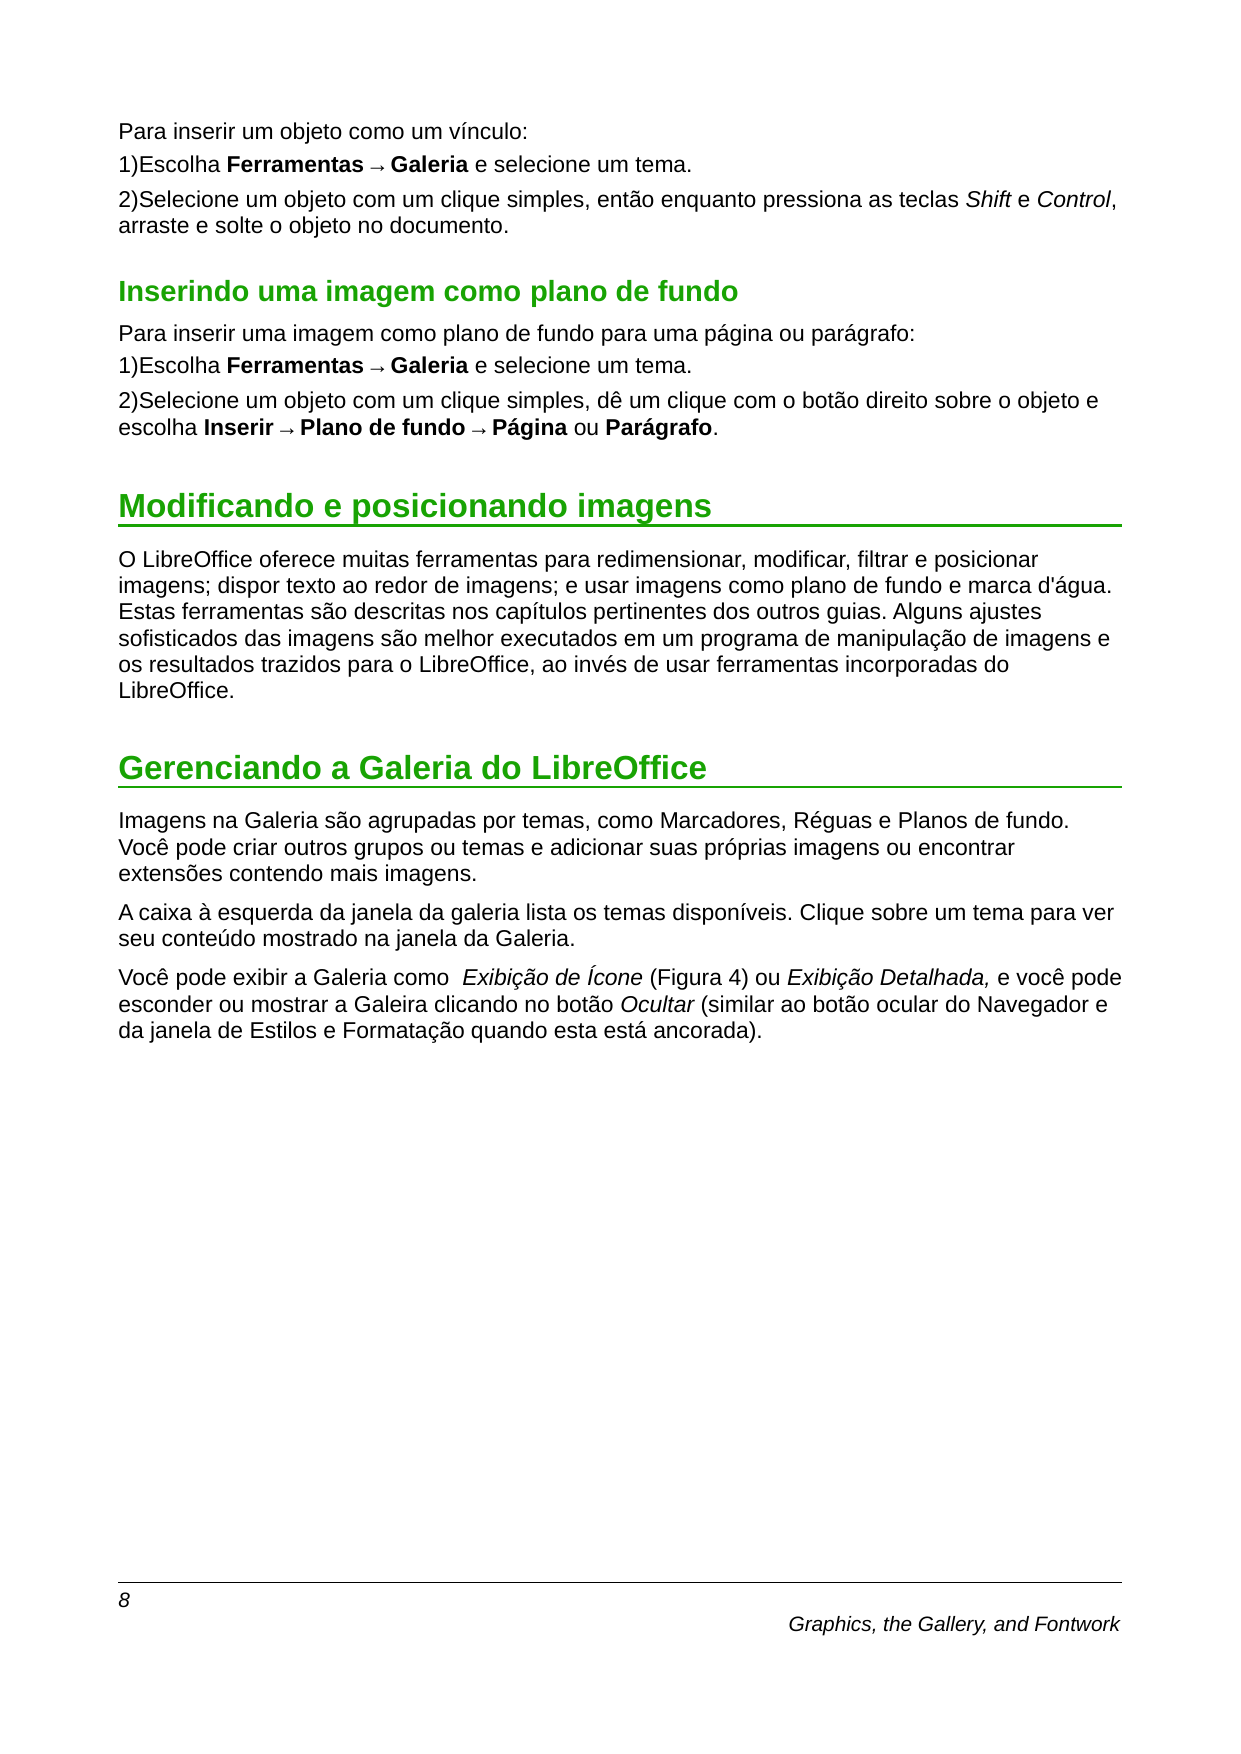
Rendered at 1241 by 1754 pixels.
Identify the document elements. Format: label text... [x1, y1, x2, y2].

list Escolha Ferramentas → Galeria e selecione um tema. [118, 352, 1122, 381]
list Selecione um objeto com um clique simples, dê um clique com o botão direito sobre o objeto e escolha Inserir → Plano de fundo → Página ou Parágrafo. [118, 387, 1122, 442]
list Para inserir uma imagem como plano de fundo para uma página ou parágrafo: [118, 320, 1122, 346]
list Para inserir um objeto como um vínculo: [118, 118, 1122, 144]
text A caixa à esquerda da janela da galeria lista os temas disponíveis. Clique sobre um tema para ver seu conteúdo mostrado na janela da Galeria. [118, 899, 1122, 952]
list Escolha Ferramentas → Galeria e selecione um tema. [118, 151, 1122, 179]
text Imagens na Galeria são agrupadas por temas, como Marcadores, Réguas e Planos de fundo. Você pode criar outros grupos ou temas e adicionar suas próprias imagens ou encontrar extensões contendo mais imagens. [118, 807, 1122, 886]
text O LibreOffice oferece muitas ferramentas para redimensionar, modificar, filtrar e posicionar imagens; dispor texto ao redor de imagens; e usar imagens como plano de fundo e marca d'água. Estas ferramentas são descritas nos capítulos pertinentes dos outros guias. Alguns ajustes sofisticados das imagens são melhor executados em um programa de manipulação de imagens e os resultados trazidos para o LibreOffice, ao invés de usar ferramentas incorporadas do LibreOffice. [118, 546, 1122, 704]
subtitle Inserindo uma imagem como plano de fundo [118, 274, 1122, 307]
list Selecione um objeto com um clique simples, então enquanto pressiona as teclas Shift e Control, arraste e solte o objeto no documento. [118, 186, 1122, 238]
text Você pode exibir a Galeria como Exibição de Ícone (Figura 4) ou Exibição Detalhada, e você pode esconder ou mostrar a Galeira clicando no botão Ocultar (similar ao botão ocular do Navegador e da janela de Estilos e Formatação quando esta está ancorada). [118, 964, 1122, 1043]
subtitle Modificando e posicionando imagens [118, 486, 1122, 524]
subtitle Gerenciando a Galeria do LibreOffice [118, 748, 1122, 786]
